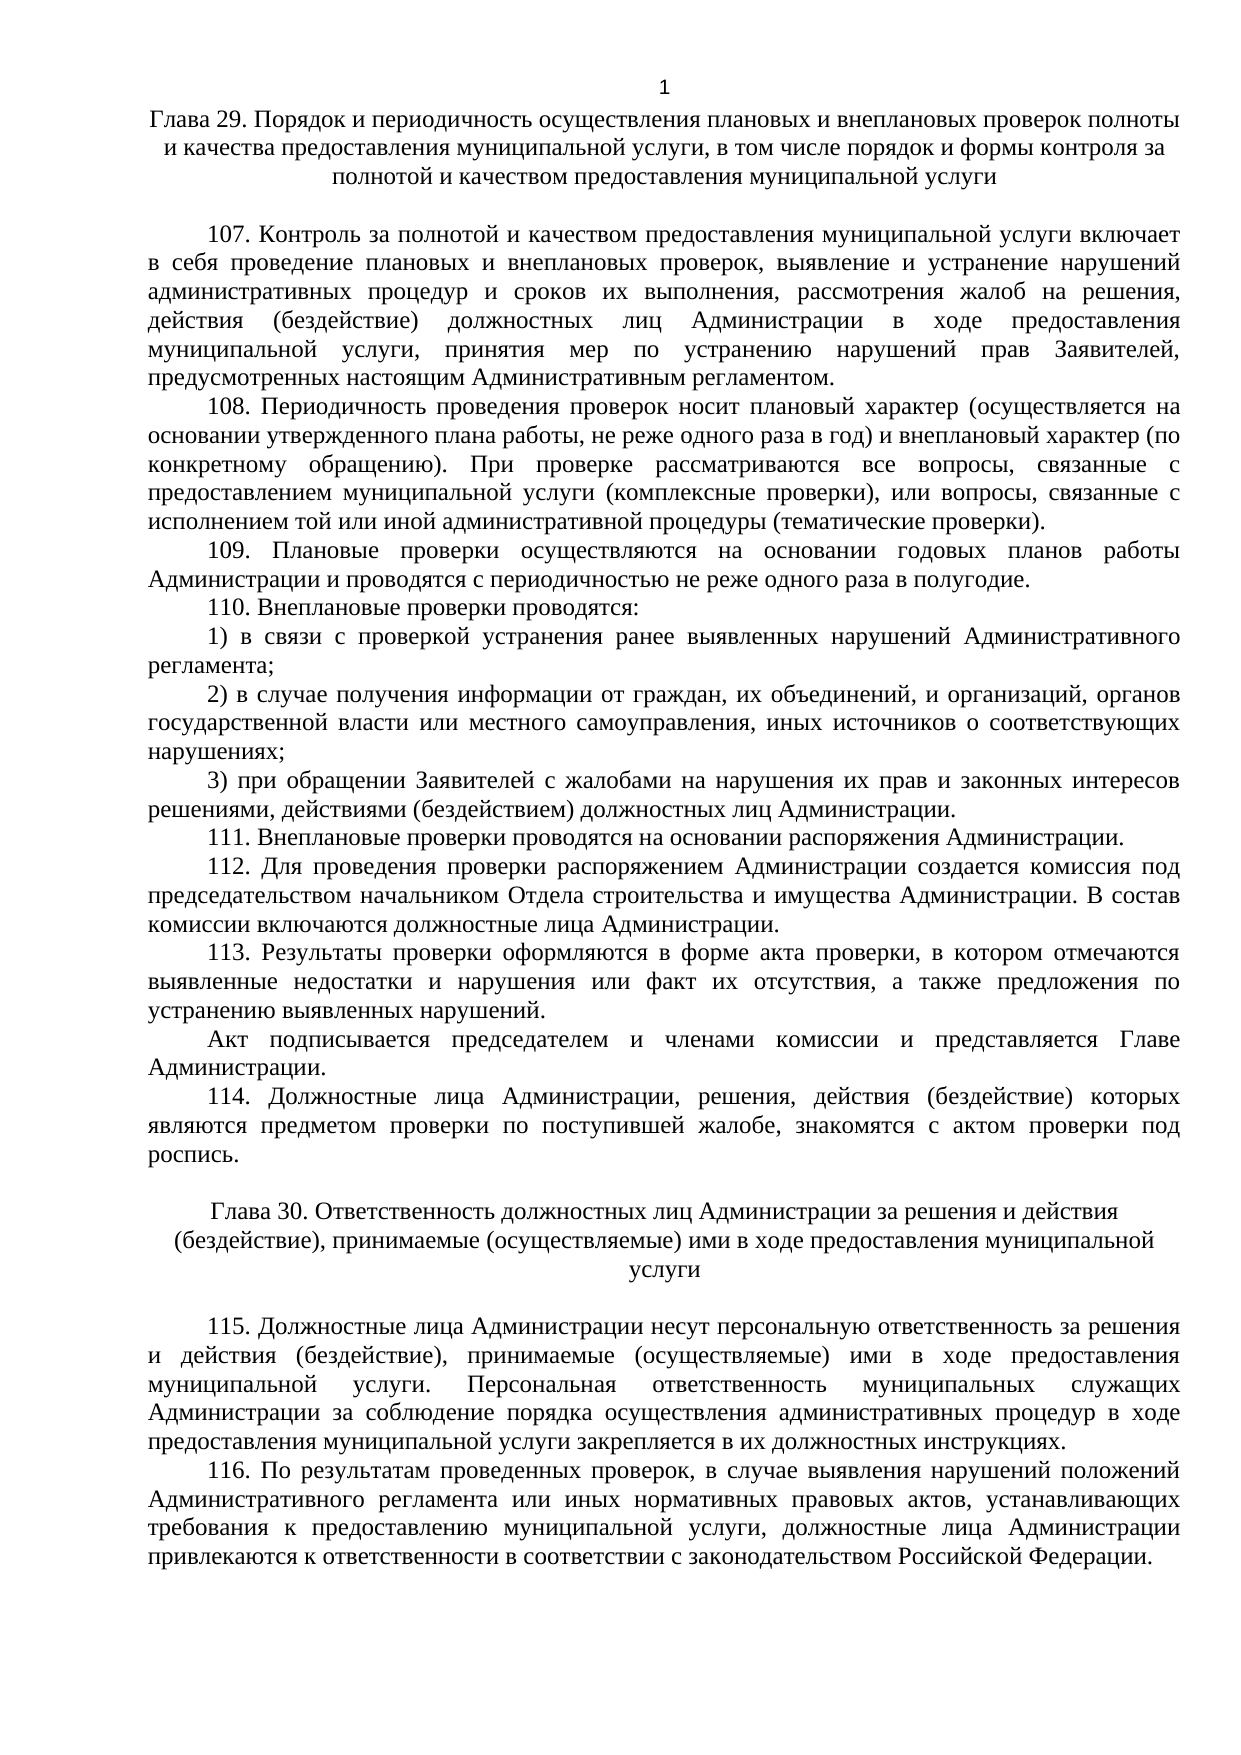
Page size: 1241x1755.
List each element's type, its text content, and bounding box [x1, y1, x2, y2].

text 115. Должностные лица Администрации несут персональную ответственность за решения и действия (бездействие), принимаемые (осуществляемые) ими в ходе предоставления муниципальной услуги. Персональная ответственность муниципальных служащих Администрации за соблюдение порядка осуществления административных процедур в ходе предоставления муниципальной услуги закрепляется в их должностных инструкциях. [148, 1311, 1181, 1455]
text 110. Внеплановые проверки проводятся: [148, 592, 1181, 621]
text 2) в случае получения информации от граждан, их объединений, и организаций, органов государственной власти или местного самоуправления, иных источников о соответствующих нарушениях; [148, 679, 1181, 765]
text 116. По результатам проведенных проверок, в случае выявления нарушений положений Административного регламента или иных нормативных правовых актов, устанавливающих требования к предоставлению муниципальной услуги, должностные лица Администрации привлекаются к ответственности в соответствии с законодательством Российской Федерации. [148, 1455, 1181, 1570]
text Глава 29. Порядок и периодичность осуществления плановых и внеплановых проверок полноты и качества предоставления муниципальной услуги, в том числе порядок и формы контроля за полнотой и качеством предоставления муниципальной услуги [148, 104, 1181, 190]
text Глава 30. Ответственность должностных лиц Администрации за решения и действия (бездействие), принимаемые (осуществляемые) ими в ходе предоставления муниципальной услуги [148, 1196, 1181, 1282]
text 107. Контроль за полнотой и качеством предоставления муниципальной услуги включает в себя проведение плановых и внеплановых проверок, выявление и устранение нарушений административных процедур и сроков их выполнения, рассмотрения жалоб на решения, действия (бездействие) должностных лиц Администрации в ходе предоставления муниципальной услуги, принятия мер по устранению нарушений прав Заявителей, предусмотренных настоящим Административным регламентом. [148, 219, 1181, 391]
text 111. Внеплановые проверки проводятся на основании распоряжения Администрации. [148, 822, 1181, 851]
text 3) при обращении Заявителей с жалобами на нарушения их прав и законных интересов решениями, действиями (бездействием) должностных лиц Администрации. [148, 765, 1181, 822]
text 114. Должностные лица Администрации, решения, действия (бездействие) которых являются предметом проверки по поступившей жалобе, знакомятся с актом проверки под роспись. [148, 1081, 1181, 1167]
text 1) в связи с проверкой устранения ранее выявленных нарушений Административного регламента; [148, 621, 1181, 679]
text 109. Плановые проверки осуществляются на основании годовых планов работы Администрации и проводятся с периодичностью не реже одного раза в полугодие. [148, 535, 1181, 592]
text 112. Для проведения проверки распоряжением Администрации создается комиссия под председательством начальником Отдела строительства и имущества Администрации. В состав комиссии включаются должностные лица Администрации. [148, 851, 1181, 937]
text Акт подписывается председателем и членами комиссии и представляется Главе Администрации. [148, 1024, 1181, 1081]
text 108. Периодичность проведения проверок носит плановый характер (осуществляется на основании утвержденного плана работы, не реже одного раза в год) и внеплановый характер (по конкретному обращению). При проверке рассматриваются все вопросы, связанные с предоставлением муниципальной услуги (комплексные проверки), или вопросы, связанные с исполнением той или иной административной процедуры (тематические проверки). [148, 391, 1181, 535]
text 113. Результаты проверки оформляются в форме акта проверки, в котором отмечаются выявленные недостатки и нарушения или факт их отсутствия, а также предложения по устранению выявленных нарушений. [148, 937, 1181, 1024]
